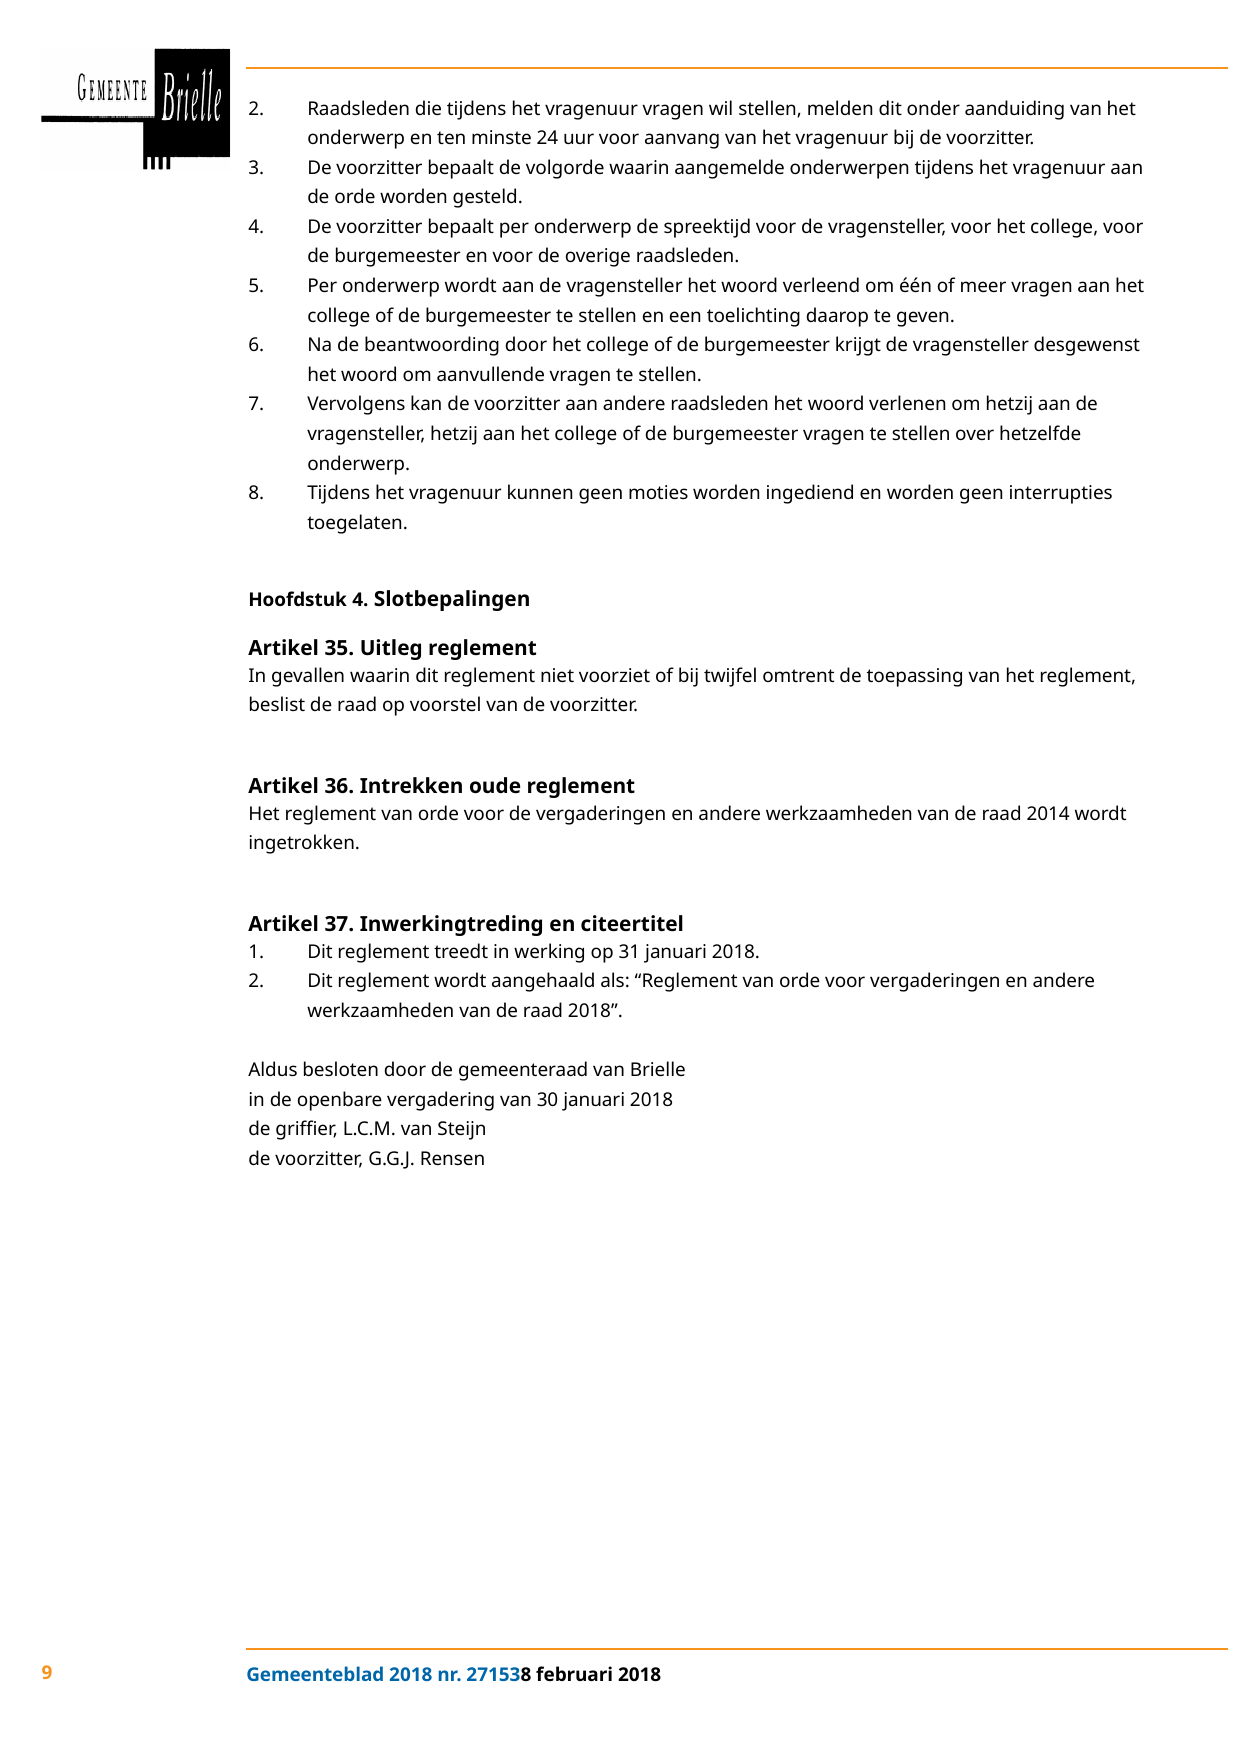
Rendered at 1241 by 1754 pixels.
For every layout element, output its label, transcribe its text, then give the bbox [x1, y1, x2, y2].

text Artikel 35. Uitleg reglement [248, 633, 1152, 662]
list Dit reglement wordt aangehaald als: “Reglement van orde voor vergaderingen en andere werkzaamheden van de raad 2018”. [248, 967, 1152, 1023]
list Na de beantwoording door het college of de burgemeester krijgt de vragensteller desgewenst het woord om aanvullende vragen te stellen. [248, 331, 1152, 387]
text In gevallen waarin dit reglement niet voorziet of bij twijfel omtrent de toepassing van het reglement, beslist de raad op voorstel van de voorzitter. [248, 662, 1152, 717]
text Het reglement van orde voor de vergaderingen en andere werkzaamheden van de raad 2014 wordt ingetrokken. [248, 800, 1152, 855]
text Aldus besloten door de gemeenteraad van Brielle [248, 1056, 1152, 1082]
text de voorzitter, G.G.J. Rensen [248, 1145, 1152, 1171]
picture [41, 47, 231, 172]
list Raadsleden die tijdens het vragenuur vragen wil stellen, melden dit onder aanduiding van het onderwerp en ten minste 24 uur voor aanvang van het vragenuur bij de voorzitter. [248, 95, 1152, 150]
text Hoofdstuk 4. Slotbepalingen [248, 584, 1152, 613]
text Artikel 36. Intrekken oude reglement [248, 771, 1152, 800]
text de griffier, L.C.M. van Steijn [248, 1115, 1152, 1141]
list Vervolgens kan de voorzitter aan andere raadsleden het woord verlenen om hetzij aan de vragensteller, hetzij aan het college of de burgemeester vragen te stellen over hetzelfde onderwerp. [248, 391, 1152, 476]
list Tijdens het vragenuur kunnen geen moties worden ingediend en worden geen interrupties toegelaten. [248, 479, 1152, 535]
text Artikel 37. Inwerkingtreding en citeertitel [248, 909, 1152, 938]
list De voorzitter bepaalt per onderwerp de spreektijd voor de vragensteller, voor het college, voor de burgemeester en voor de overige raadsleden. [248, 213, 1152, 268]
list De voorzitter bepaalt de volgorde waarin aangemelde onderwerpen tijdens het vragenuur aan de orde worden gesteld. [248, 154, 1152, 209]
list Dit reglement treedt in werking op 31 januari 2018. [248, 938, 1152, 964]
text in de openbare vergadering van 30 januari 2018 [248, 1086, 1152, 1112]
list Per onderwerp wordt aan de vragensteller het woord verleend om één of meer vragen aan het college of de burgemeester te stellen en een toelichting daarop te geven. [248, 272, 1152, 328]
